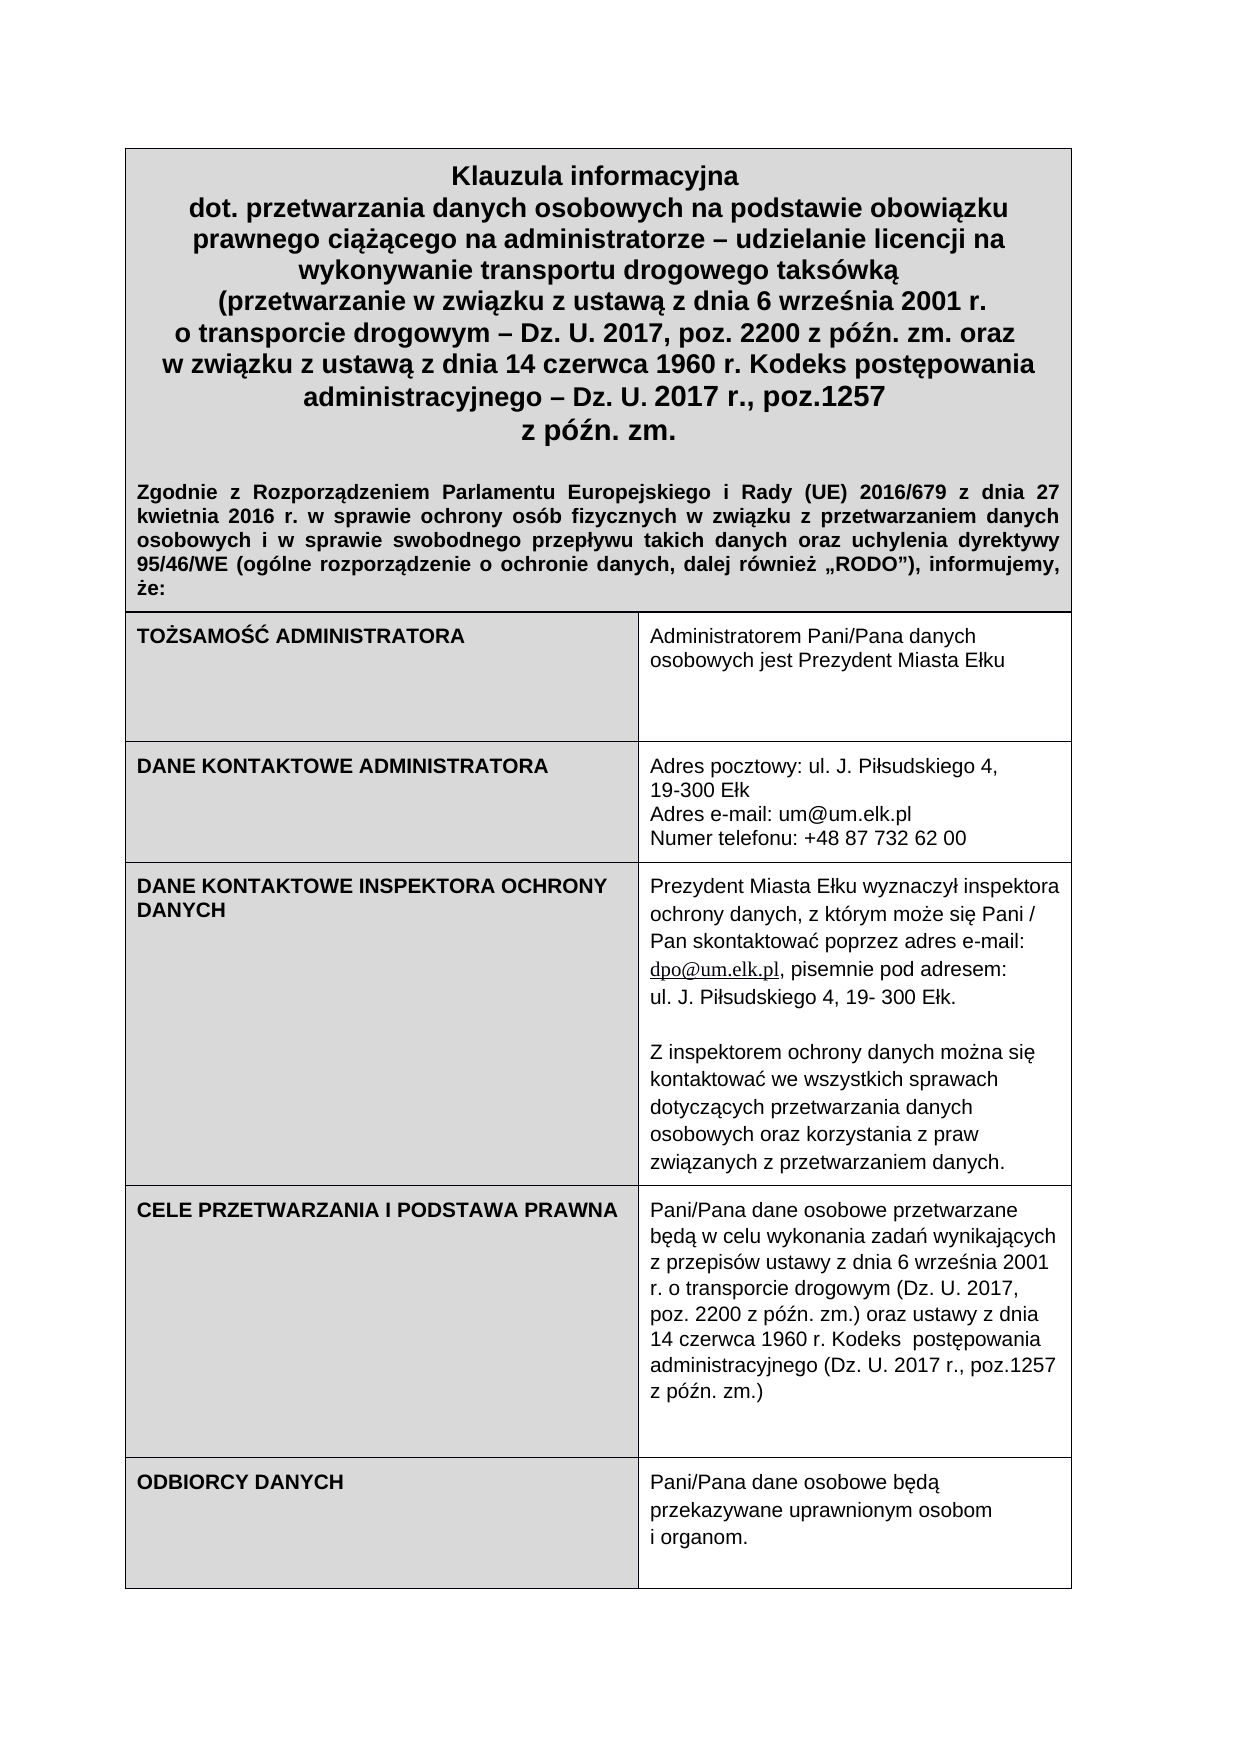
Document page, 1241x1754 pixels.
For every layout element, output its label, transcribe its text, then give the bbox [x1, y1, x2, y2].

table_cell TOŻSAMOŚĆ ADMINISTRATORA [126, 613, 638, 741]
table_cell Adres pocztowy: ul. J. Piłsudskiego 4, 19-300 Ełk Adres e-mail: um@um.elk.pl Numer telefonu: +48 87 732 62 00 [639, 742, 1071, 862]
table_cell DANE KONTAKTOWE INSPEKTORA OCHRONY DANYCH [126, 863, 638, 1185]
table_cell Prezydent Miasta Ełku wyznaczył inspektora ochrony danych, z którym może się Pani / Pan skontaktować poprzez adres e-mail: dpo@um.elk.pl, pisemnie pod adresem: ul. J. Piłsudskiego 4, 19- 300 Ełk. Z inspektorem ochrony danych można się kontaktować we wszystkich sprawach dotyczących przetwarzania danych osobowych oraz korzystania z praw związanych z przetwarzaniem danych. [639, 863, 1071, 1185]
table_cell DANE KONTAKTOWE ADMINISTRATORA [126, 742, 638, 862]
table_cell Pani/Pana dane osobowe będą przekazywane uprawnionym osobom i organom. [639, 1458, 1071, 1588]
table_cell CELE PRZETWARZANIA I PODSTAWA PRAWNA [126, 1186, 638, 1457]
table_cell ODBIORCY DANYCH [126, 1458, 638, 1588]
table_cell Administratorem Pani/Pana danych osobowych jest Prezydent Miasta Ełku [639, 613, 1071, 741]
table_cell Pani/Pana dane osobowe przetwarzane będą w celu wykonania zadań wynikających z przepisów ustawy z dnia 6 września 2001 r. o transporcie drogowym (Dz. U. 2017, poz. 2200 z późn. zm.) oraz ustawy z dnia 14 czerwca 1960 r. Kodeks postępowania administracyjnego (Dz. U. 2017 r., poz.1257 z późn. zm.) [639, 1186, 1071, 1457]
table_header Klauzula informacyjna dot. przetwarzania danych osobowych na podstawie obowiązku prawnego ciążącego na administratorze – udzielanie licencji na wykonywanie transportu drogowego taksówką (przetwarzanie w związku z ustawą z dnia 6 września 2001 r. o transporcie drogowym – Dz. U. 2017, poz. 2200 z późn. zm. oraz w związku z ustawą z dnia 14 czerwca 1960 r. Kodeks postępowania administracyjnego – Dz. U. 2017 r., poz.1257 z późn. zm. Zgodnie z Rozporządzeniem Parlamentu Europejskiego i Rady (UE) 2016/679 z dnia 27 kwietnia 2016 r. w sprawie ochrony osób fizycznych w związku z przetwarzaniem danych osobowych i w sprawie swobodnego przepływu takich danych oraz uchylenia dyrektywy 95/46/WE (ogólne rozporządzenie o ochronie danych, dalej również „RODO”), informujemy, że: [126, 149, 1071, 611]
